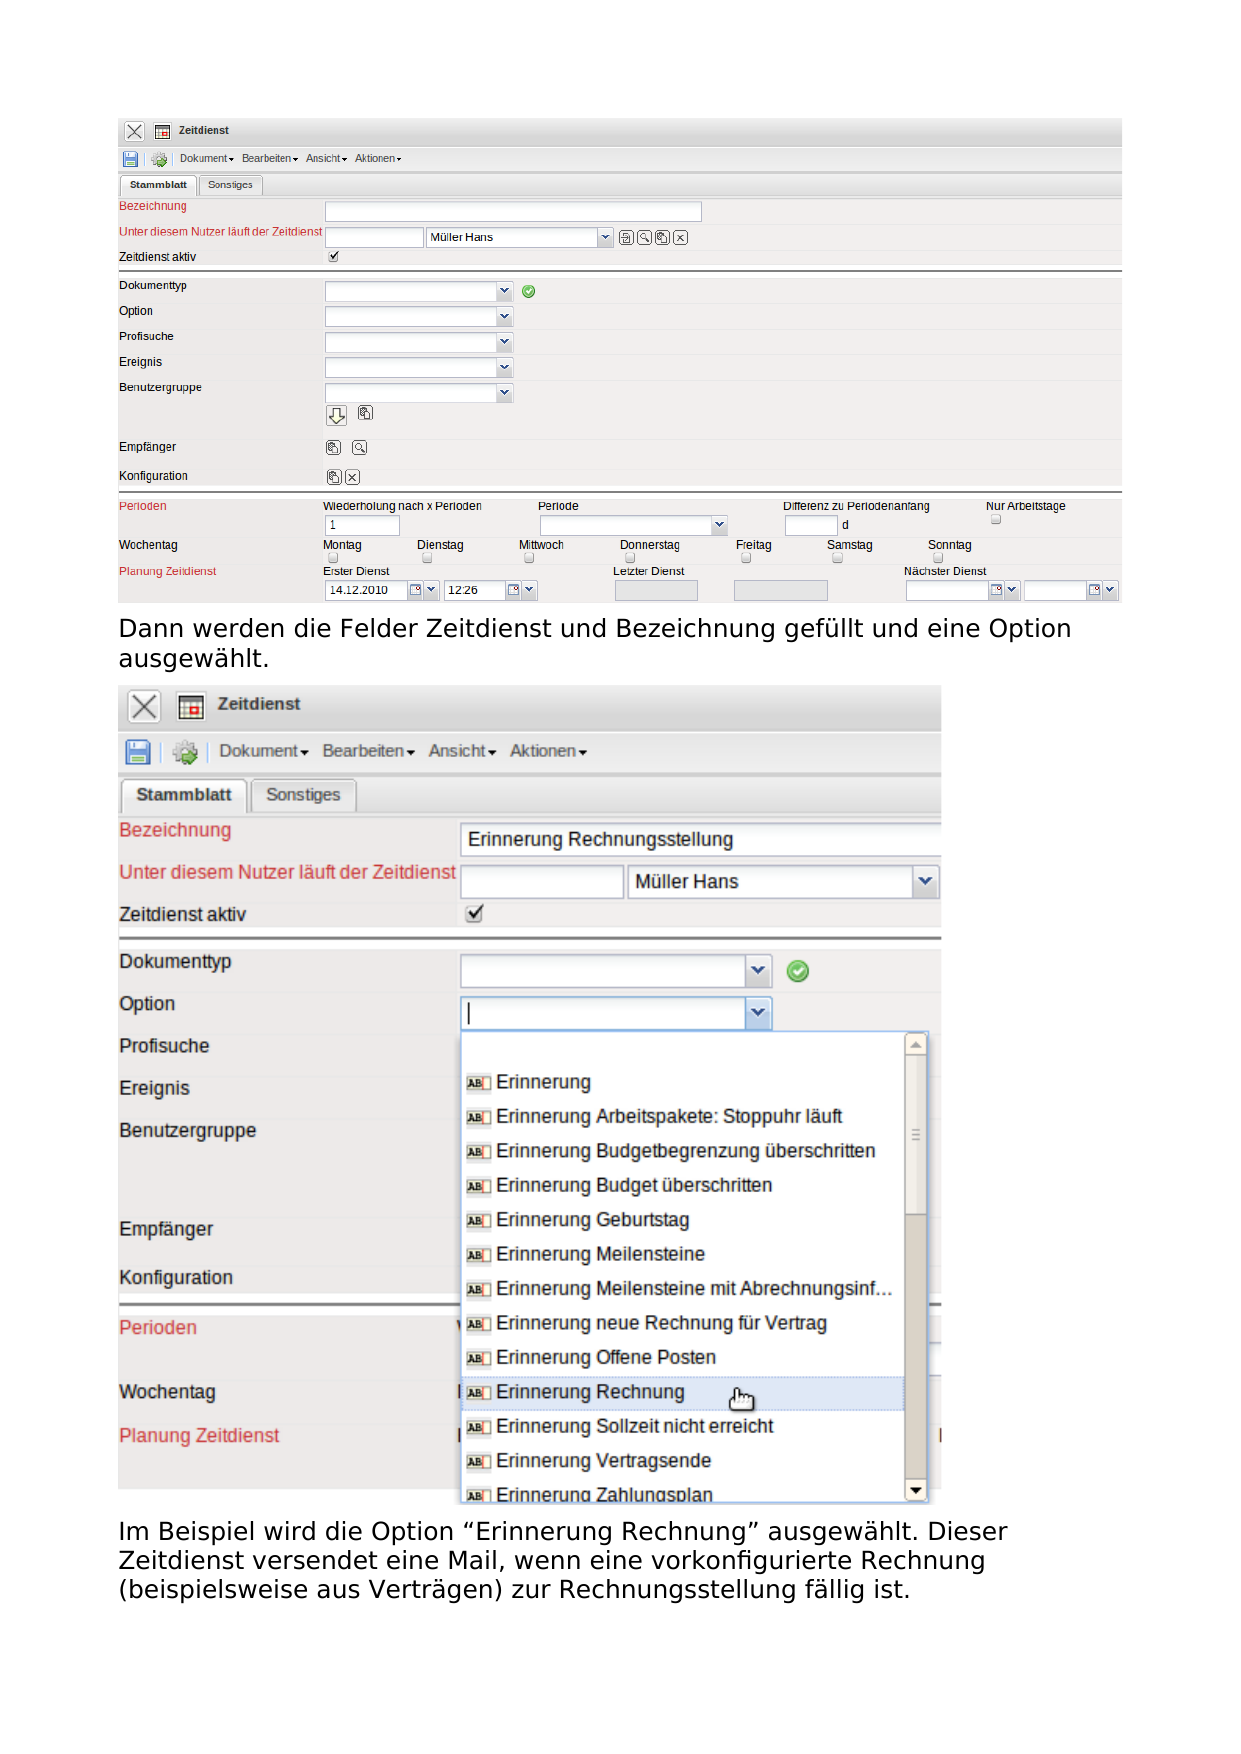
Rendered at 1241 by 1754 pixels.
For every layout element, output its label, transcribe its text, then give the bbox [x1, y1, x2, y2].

picture [118, 118, 1123, 603]
picture [118, 685, 942, 1505]
text Im Beispiel wird die Option “Erinnerung Rechnung” ausgewählt. Dieser Zeitdienst versendet eine Mail, wenn eine vorkonfigurierte Rechnung (beispielsweise aus Verträgen) zur Rechnungsstellung fällig ist. [118, 1517, 1122, 1604]
text Dann werden die Felder Zeitdienst und Bezeichnung gefüllt und eine Option ausgewählt. [118, 615, 1122, 673]
